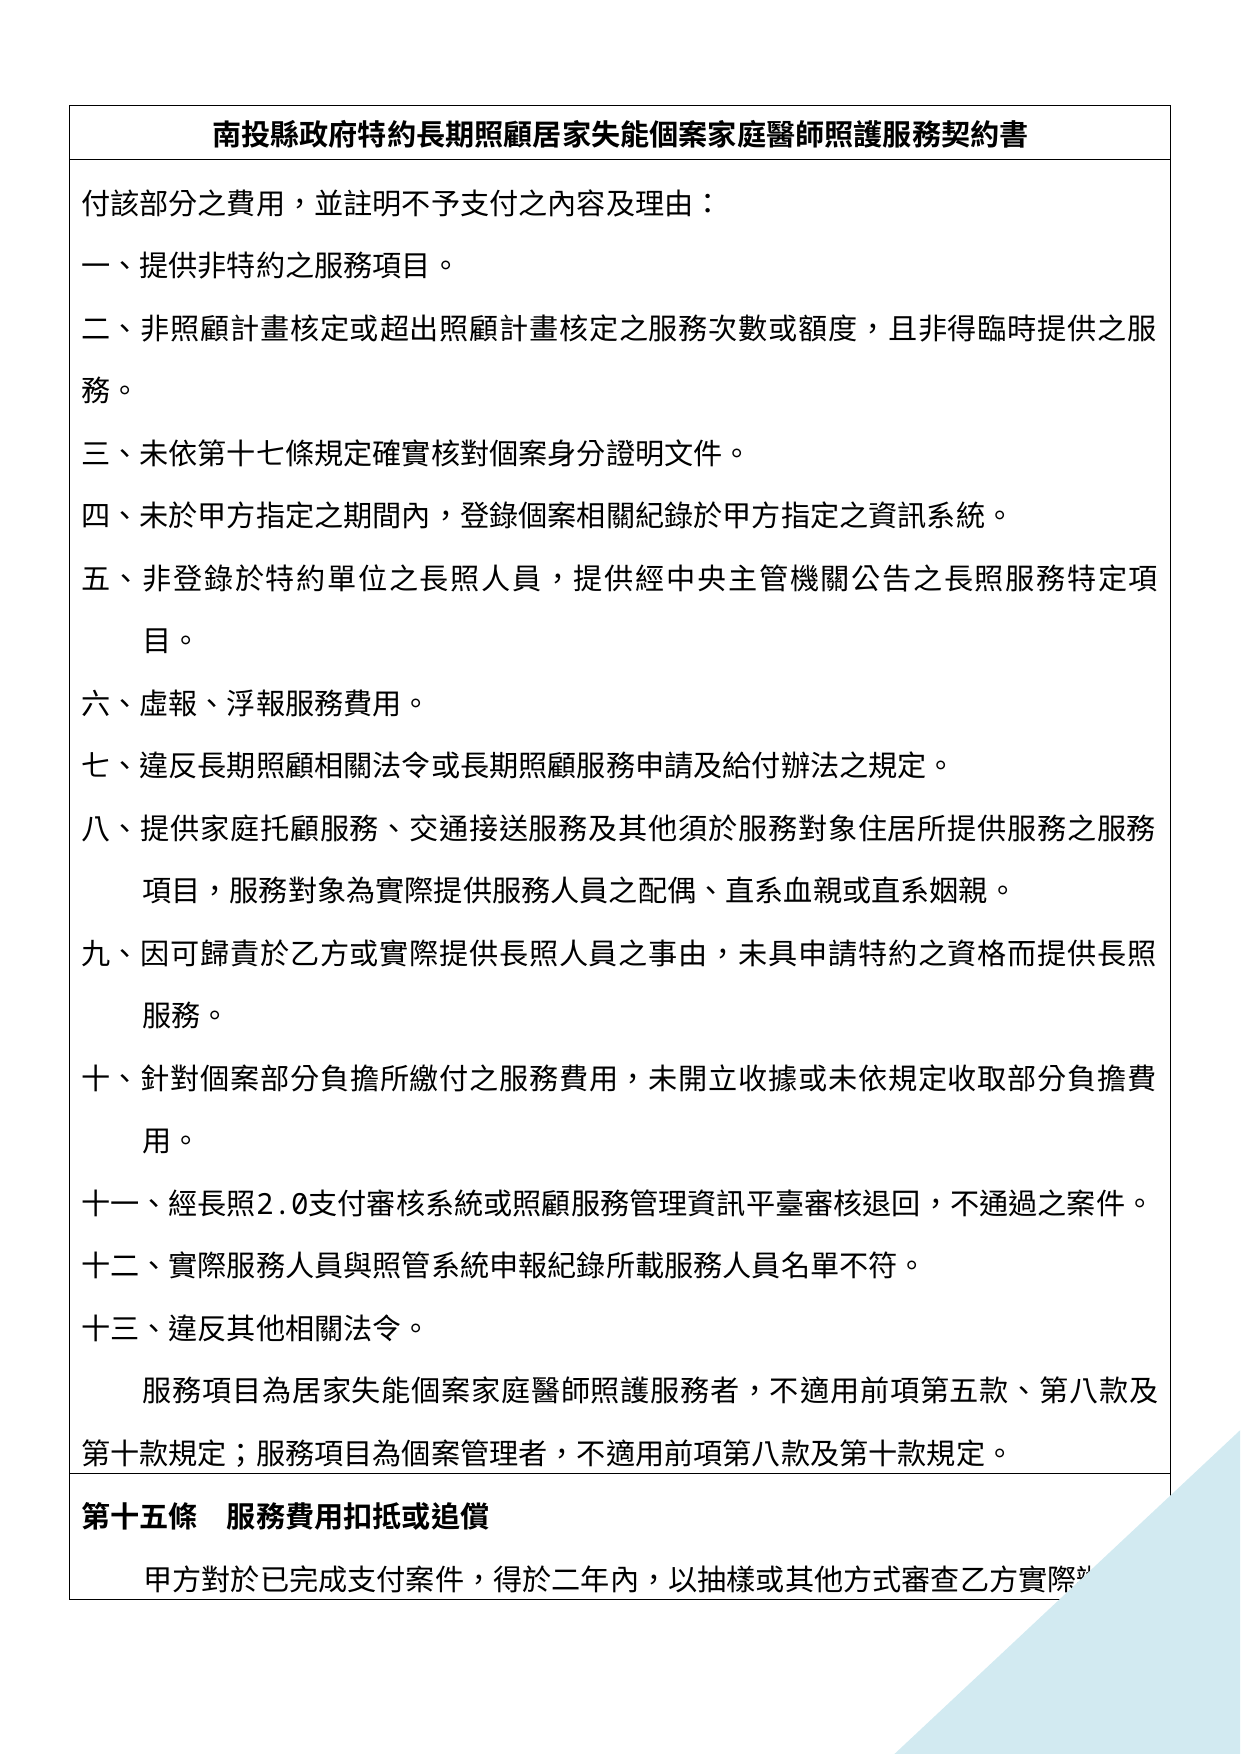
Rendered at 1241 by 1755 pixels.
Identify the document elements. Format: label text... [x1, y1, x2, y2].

table_cell 第十五條 服務費用扣抵或追償 甲方對於已完成支付案件，得於二年內，以抽樣或其他方式審查乙方實際辦理 [70, 1474, 1170, 1598]
table_header 南投縣政府特約長期照顧居家失能個案家庭醫師照護服務契約書 [70, 106, 1170, 159]
table_cell 付該部分之費用，並註明不予支付之內容及理由： 一、提供非特約之服務項目。 二、非照顧計畫核定或超出照顧計畫核定之服務次數或額度，且非得臨時提供之服務。 三、未依第十七條規定確實核對個案身分證明文件。 四、未於甲方指定之期間內，登錄個案相關紀錄於甲方指定之資訊系統。 五、非登錄於特約單位之長照人員，提供經中央主管機關公告之長照服務特定項目。 六、虛報、浮報服務費用。 七、違反長期照顧相關法令或長期照顧服務申請及給付辦法之規定。 八、提供家庭托顧服務、交通接送服務及其他須於服務對象住居所提供服務之服務項目，服務對象為實際提供服務人員之配偶、直系血親或直系姻親。 九、因可歸責於乙方或實際提供長照人員之事由，未具申請特約之資格而提供長照服務。 十、針對個案部分負擔所繳付之服務費用，未開立收據或未依規定收取部分負擔費用。 十一、經長照2.0支付審核系統或照顧服務管理資訊平臺審核退回，不通過之案件。 十二、實際服務人員與照管系統申報紀錄所載服務人員名單不符。 十三、違反其他相關法令。 服務項目為居家失能個案家庭醫師照護服務者，不適用前項第五款、第八款及第十款規定；服務項目為個案管理者，不適用前項第八款及第十款規定。 [70, 160, 1170, 1472]
